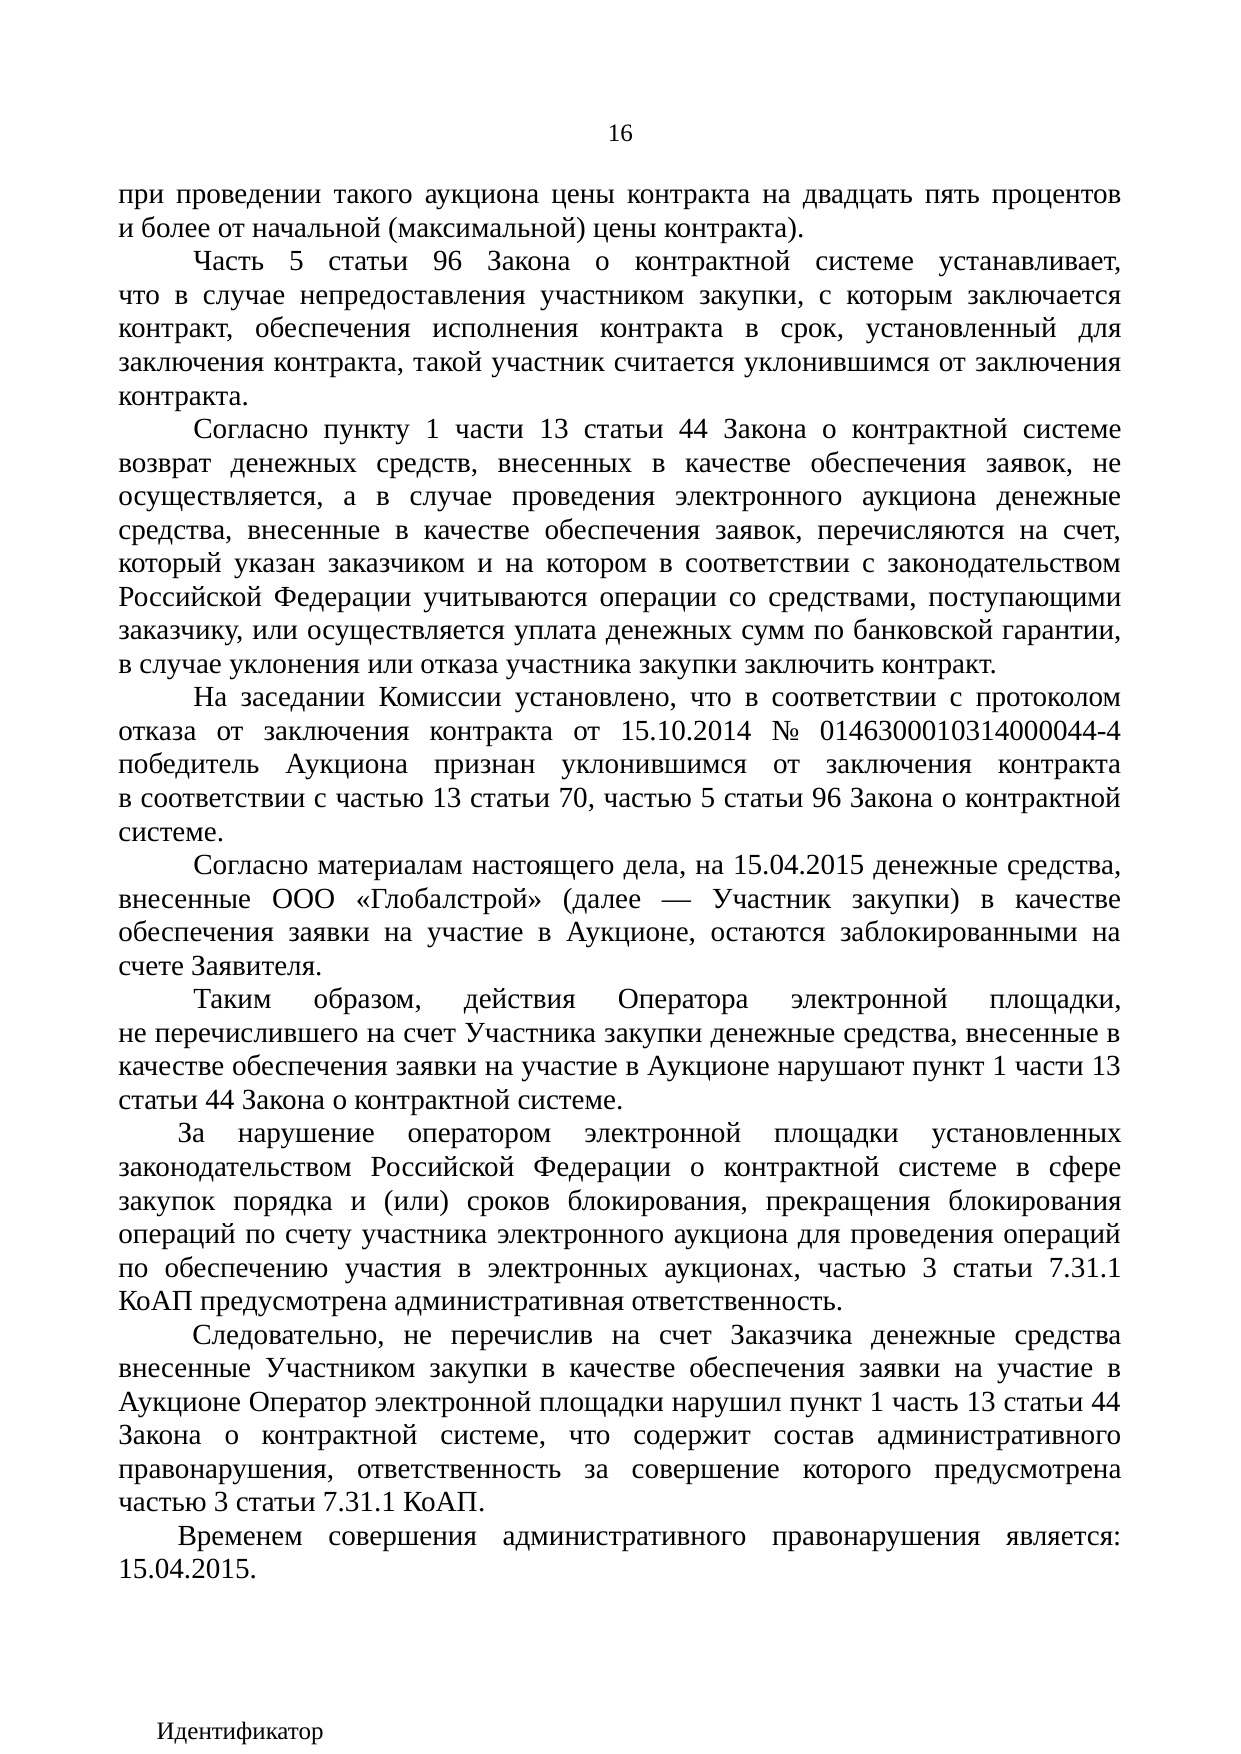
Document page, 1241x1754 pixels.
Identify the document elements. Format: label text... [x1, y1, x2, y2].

text За нарушение оператором электронной площадки установленных законодательством Российской Федерации о контрактной системе в сфере закупок порядка и (или) сроков блокирования, прекращения блокирования операций по счету участника электронного аукциона для проведения операций по обеспечению участия в электронных аукционах, частью 3 статьи 7.31.1 КоАП предусмотрена административная ответственность. [118, 1116, 1122, 1317]
text Временем совершения административного правонарушения является: 15.04.2015. [118, 1518, 1122, 1585]
text На заседании Комиссии установлено, что в соответствии с протоколом отказа от заключения контракта от 15.10.2014 № 0146300010314000044-4 победитель Аукциона признан уклонившимся от заключения контракта в соответствии с частью 13 статьи 70, частью 5 статьи 96 Закона о контрактной системе. [118, 679, 1122, 847]
text при проведении такого аукциона цены контракта на двадцать пять процентов и более от начальной (максимальной) цены контракта). [118, 176, 1122, 243]
text Согласно пункту 1 части 13 статьи 44 Закона о контрактной системе возврат денежных средств, внесенных в качестве обеспечения заявок, не осуществляется, а в случае проведения электронного аукциона денежные средства, внесенные в качестве обеспечения заявок, перечисляются на счет, который указан заказчиком и на котором в соответствии с законодательством Российской Федерации учитываются операции со средствами, поступающими заказчику, или осуществляется уплата денежных сумм по банковской гарантии, в случае уклонения или отказа участника закупки заключить контракт. [118, 411, 1122, 679]
text Следовательно, не перечислив на счет Заказчика денежные средства внесенные Участником закупки в качестве обеспечения заявки на участие в Аукционе Оператор электронной площадки нарушил пункт 1 часть 13 статьи 44 Закона о контрактной системе, что содержит состав административного правонарушения, ответственность за совершение которого предусмотрена частью 3 статьи 7.31.1 КоАП. [118, 1317, 1122, 1518]
text Согласно материалам настоящего дела, на 15.04.2015 денежные средства, внесенные ООО «Глобалстрой» (далее — Участник закупки) в качестве обеспечения заявки на участие в Аукционе, остаются заблокированными на счете Заявителя. [118, 847, 1122, 981]
text Таким образом, действия Оператора электронной площадки, не перечислившего на счет Участника закупки денежные средства, внесенные в качестве обеспечения заявки на участие в Аукционе нарушают пункт 1 части 13 статьи 44 Закона о контрактной системе. [118, 981, 1122, 1116]
text Часть 5 статьи 96 Закона о контрактной системе устанавливает, что в случае непредоставления участником закупки, с которым заключается контракт, обеспечения исполнения контракта в срок, установленный для заключения контракта, такой участник считается уклонившимся от заключения контракта. [118, 243, 1122, 411]
